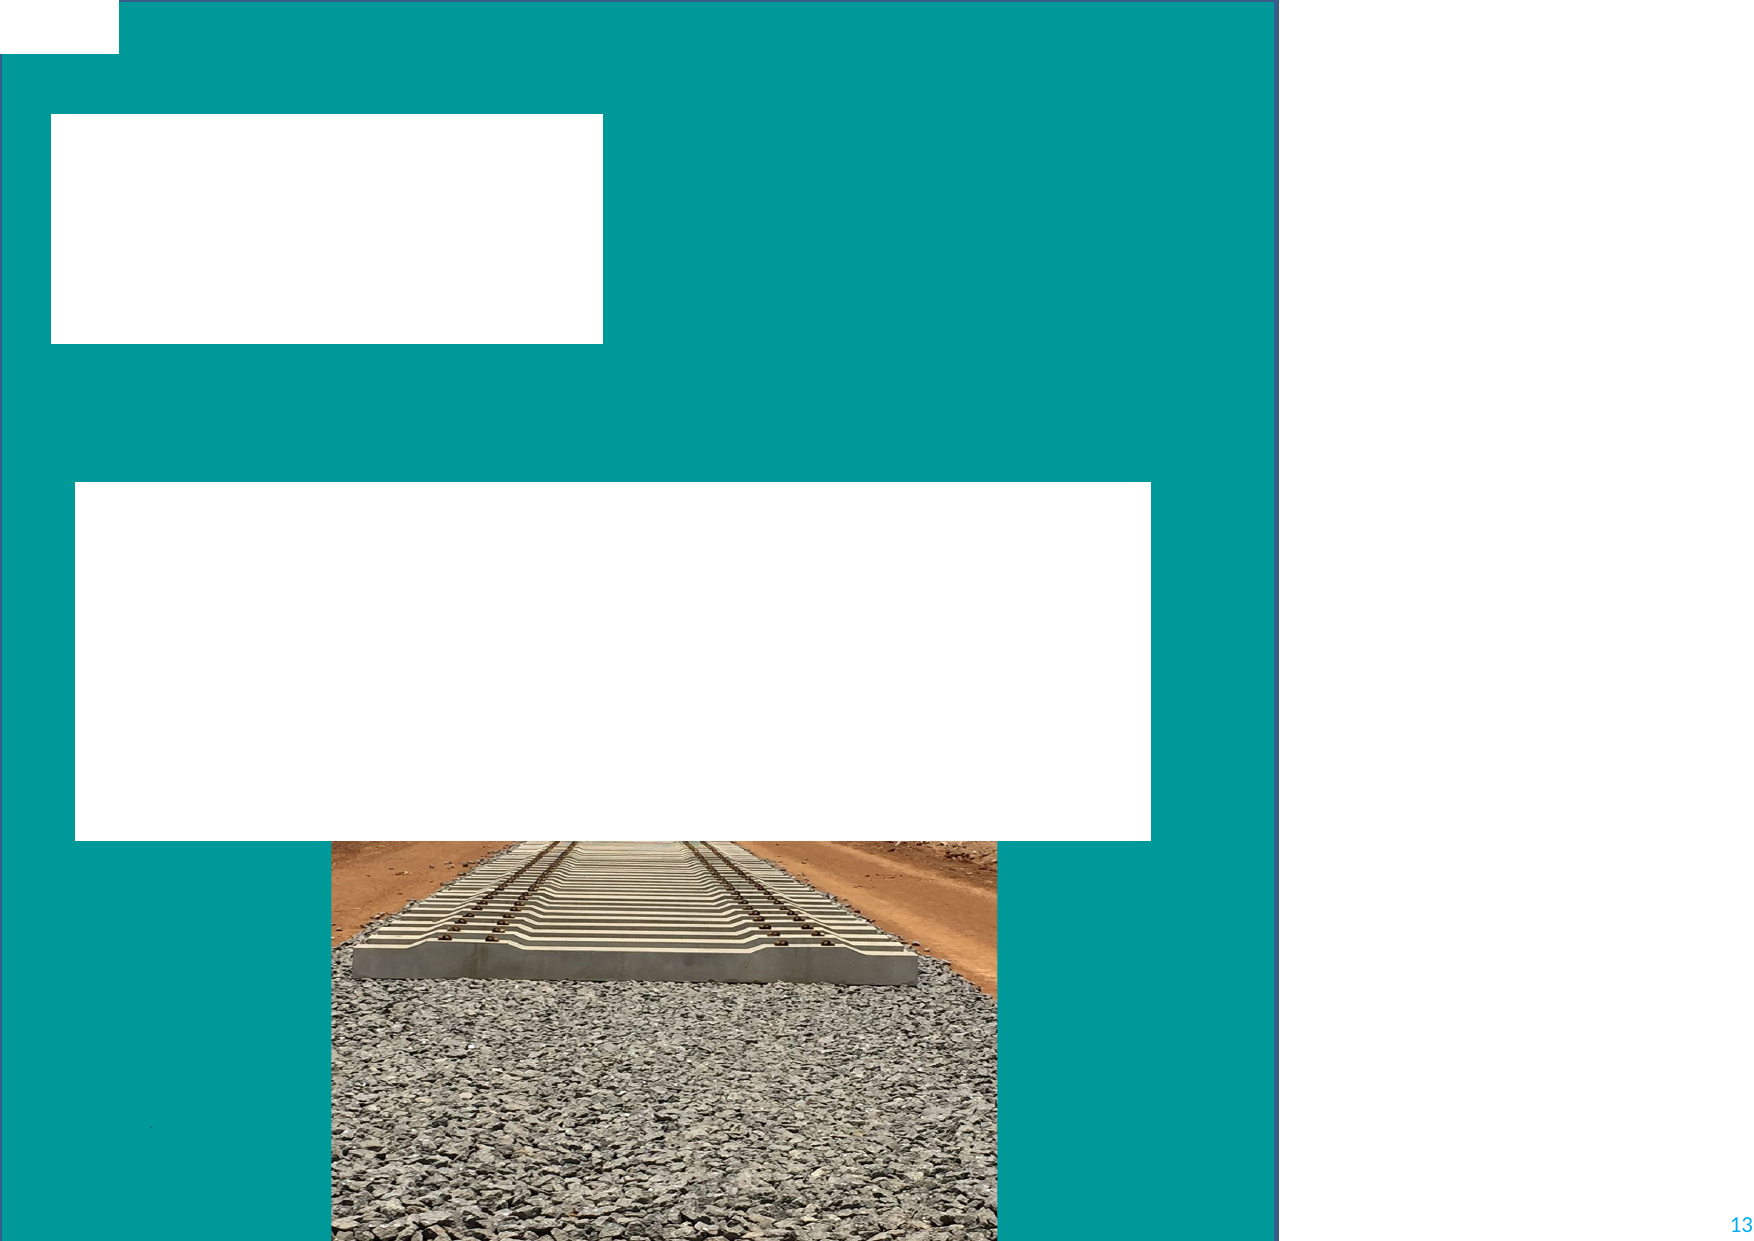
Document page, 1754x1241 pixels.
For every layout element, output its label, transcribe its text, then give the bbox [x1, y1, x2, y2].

text Meta: Reduzir nível de dependência da Valec em 10% até dezembro de 2021 [90, 489, 1136, 611]
text Principais Metas [66, 121, 588, 213]
text Meta: Atingir o faturamento de R$6 milhões de receita operacional até dezembro de 2021 [90, 672, 1136, 794]
